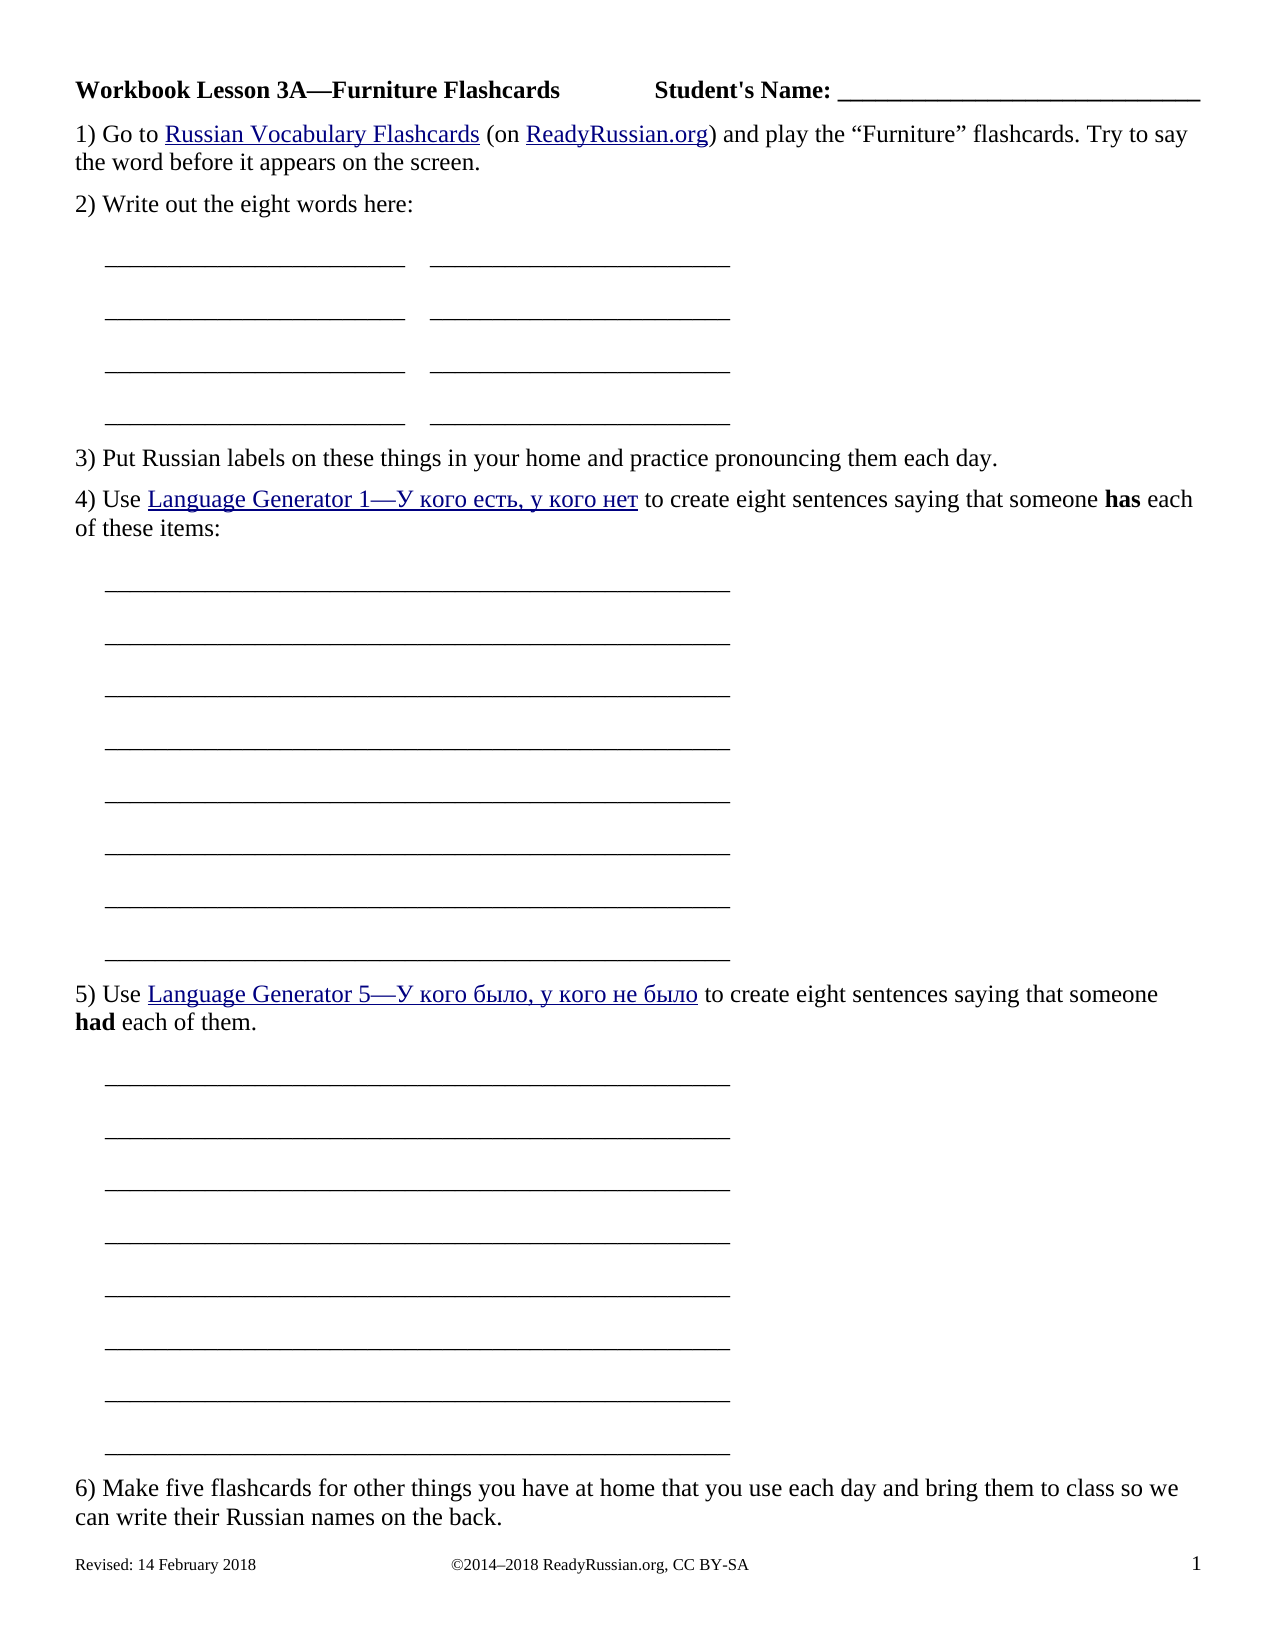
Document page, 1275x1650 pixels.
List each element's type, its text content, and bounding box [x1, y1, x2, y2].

text __________________________________________________ [105, 566, 1200, 595]
text ________________________ ________________________ [105, 294, 1200, 323]
text __________________________________________________ [105, 1218, 1200, 1247]
text ________________________ ________________________ [105, 399, 1200, 428]
text ________________________ ________________________ [105, 347, 1200, 376]
text __________________________________________________ [105, 1429, 1200, 1458]
text __________________________________________________ [105, 1271, 1200, 1300]
text __________________________________________________ [105, 777, 1200, 806]
text 2) Write out the eight words here: [75, 189, 1200, 217]
text __________________________________________________ [105, 724, 1200, 753]
text __________________________________________________ [105, 1113, 1200, 1142]
text ________________________ ________________________ [105, 241, 1200, 270]
text __________________________________________________ [105, 619, 1200, 647]
table_header Student's Name: _____________________________ [638, 75, 1200, 104]
text __________________________________________________ [105, 882, 1200, 911]
text 4) Use Language Generator 1—У кого есть, у кого нет to create eight sentences saying that someone has each of these items: [75, 484, 1200, 542]
text 6) Make five flashcards for other things you have at home that you use each day and bring them to class so we can write their Russian names on the back. [75, 1473, 1200, 1530]
text __________________________________________________ [105, 1324, 1200, 1352]
text 3) Put Russian labels on these things in your home and practice pronouncing them each day. [75, 443, 1200, 472]
table_header Workbook Lesson 3A—Furniture Flashcards [75, 75, 637, 104]
text __________________________________________________ [105, 1060, 1200, 1089]
text __________________________________________________ [105, 671, 1200, 700]
text __________________________________________________ [105, 935, 1200, 964]
text 5) Use Language Generator 5—У кого было, у кого не было to create eight sentences saying that someone had each of them. [75, 979, 1200, 1036]
text __________________________________________________ [105, 1166, 1200, 1194]
text __________________________________________________ [105, 1376, 1200, 1405]
text __________________________________________________ [105, 829, 1200, 858]
text 1) Go to Russian Vocabulary Flashcards (on ReadyRussian.org) and play the “Furniture” flashcards. Try to say the word before it appears on the screen. [75, 119, 1200, 176]
